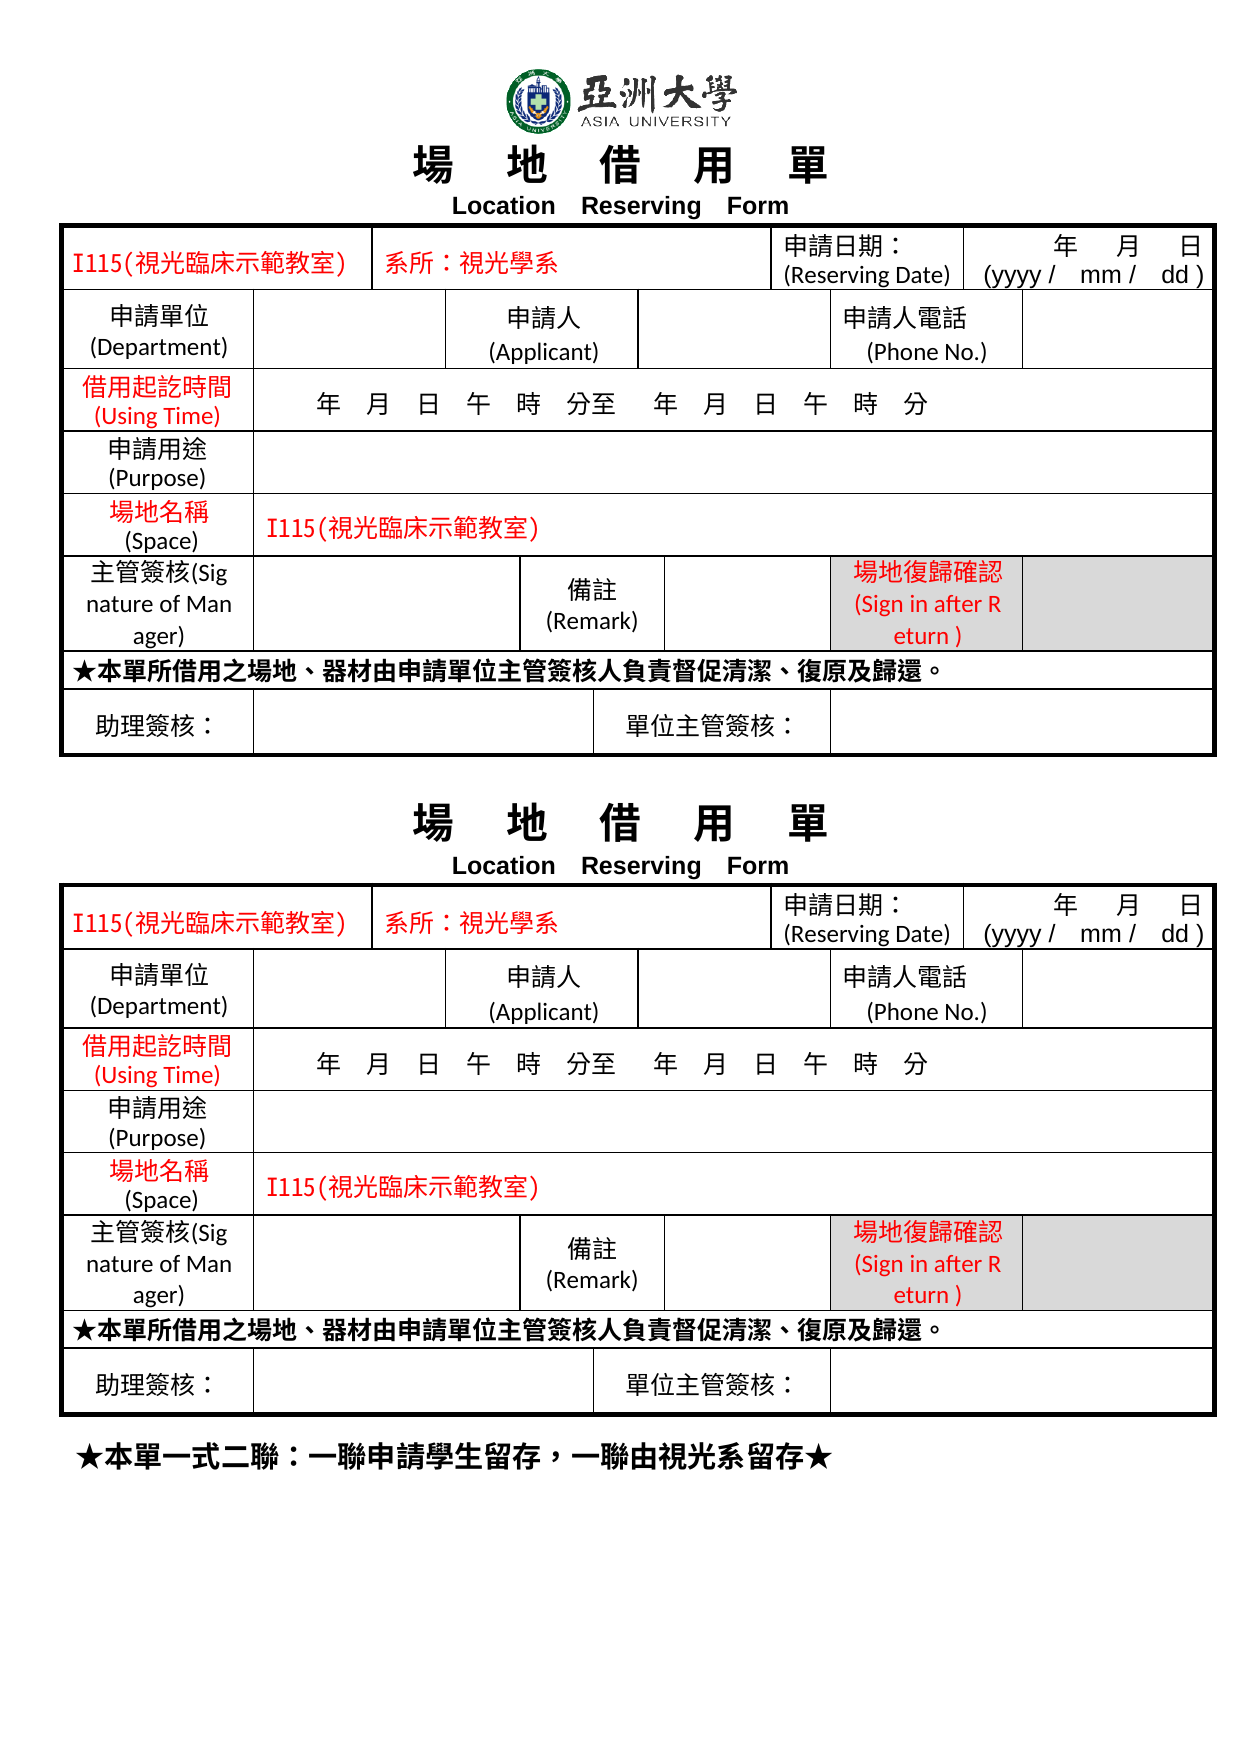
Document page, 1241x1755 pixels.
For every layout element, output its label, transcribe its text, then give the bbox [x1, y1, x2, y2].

subtitle 場 地 借 用 單 [46, 790, 1195, 851]
table_cell 主管簽核(Signature of Manager) [64, 1216, 253, 1310]
text ★本單一式二聯：一聯申請學生留存，一聯由視光系留存★ [75, 1434, 1228, 1476]
table_header I115(視光臨床示範教室) [64, 228, 371, 288]
table_cell 場地名稱 (Space) [64, 494, 253, 555]
table_cell [831, 1349, 1212, 1412]
table_cell 申請單位 (Department) [64, 950, 253, 1027]
text Location Reserving Form [46, 851, 1195, 879]
table_cell 申請人電話 (Phone No.) [831, 950, 1022, 1027]
table_cell 申請人 (Applicant) [446, 950, 637, 1027]
table_header I115(視光臨床示範教室) [64, 887, 371, 948]
table_cell [1023, 950, 1212, 1027]
table_header 系所：視光學系 [373, 228, 770, 288]
subtitle 場 地 借 用 單 [46, 136, 1195, 191]
table_cell I115(視光臨床示範教室) [254, 494, 1212, 555]
table_cell [1023, 1216, 1212, 1310]
table_cell [665, 557, 830, 650]
table_cell I115(視光臨床示範教室) [254, 1153, 1212, 1214]
table_cell ★本單所借用之場地、器材由申請單位主管簽核人負責督促清潔、復原及歸還。 [64, 652, 1212, 688]
table_cell 場地復歸確認(Sign in after Return ) [831, 557, 1022, 650]
table_cell [639, 290, 830, 368]
table_cell [254, 557, 519, 650]
table_cell [1023, 557, 1212, 650]
table_cell 場地名稱 (Space) [64, 1153, 253, 1214]
table_cell 助理簽核： [64, 1349, 253, 1412]
table_cell 申請用途 (Purpose) [64, 432, 253, 492]
table_cell [254, 690, 593, 752]
table_cell 申請人 (Applicant) [446, 290, 637, 368]
table_cell 場地復歸確認(Sign in after Return ) [831, 1216, 1022, 1310]
table_cell [254, 950, 445, 1027]
table_cell [639, 950, 830, 1027]
table_cell 備註 (Remark) [521, 1216, 664, 1310]
table_cell [254, 432, 1212, 492]
table_cell 申請單位 (Department) [64, 290, 253, 368]
table_cell [254, 1349, 593, 1412]
table_cell 備註 (Remark) [521, 557, 664, 650]
table_cell 年 月 日 午 時 分至 年 月 日 午 時 分 [254, 369, 1212, 430]
table_cell [254, 1216, 519, 1310]
table_header 年 月 日 (yyyy / mm / dd ) [964, 887, 1212, 948]
table_header 年 月 日 (yyyy / mm / dd ) [964, 228, 1212, 288]
table_cell 年 月 日 午 時 分至 年 月 日 午 時 分 [254, 1029, 1212, 1089]
table_header 申請日期： (Reserving Date) [772, 887, 963, 948]
table_cell [831, 690, 1212, 752]
table_cell 借用起訖時間 (Using Time) [64, 1029, 253, 1089]
table_cell [254, 1091, 1212, 1152]
table_cell 主管簽核(Signature of Manager) [64, 557, 253, 650]
table_cell ★本單所借用之場地、器材由申請單位主管簽核人負責督促清潔、復原及歸還。 [64, 1311, 1212, 1347]
table_cell [1023, 290, 1212, 368]
table_header 系所：視光學系 [373, 887, 770, 948]
table_cell [254, 290, 445, 368]
table_cell 單位主管簽核： [594, 1349, 830, 1412]
table_cell 單位主管簽核： [594, 690, 830, 752]
table_header 申請日期： (Reserving Date) [772, 228, 963, 288]
table_cell [665, 1216, 830, 1310]
table_cell 申請人電話 (Phone No.) [831, 290, 1022, 368]
table_cell 借用起訖時間 (Using Time) [64, 369, 253, 430]
text Location Reserving Form [46, 191, 1195, 220]
table_cell 申請用途 (Purpose) [64, 1091, 253, 1152]
table_cell 助理簽核： [64, 690, 253, 752]
